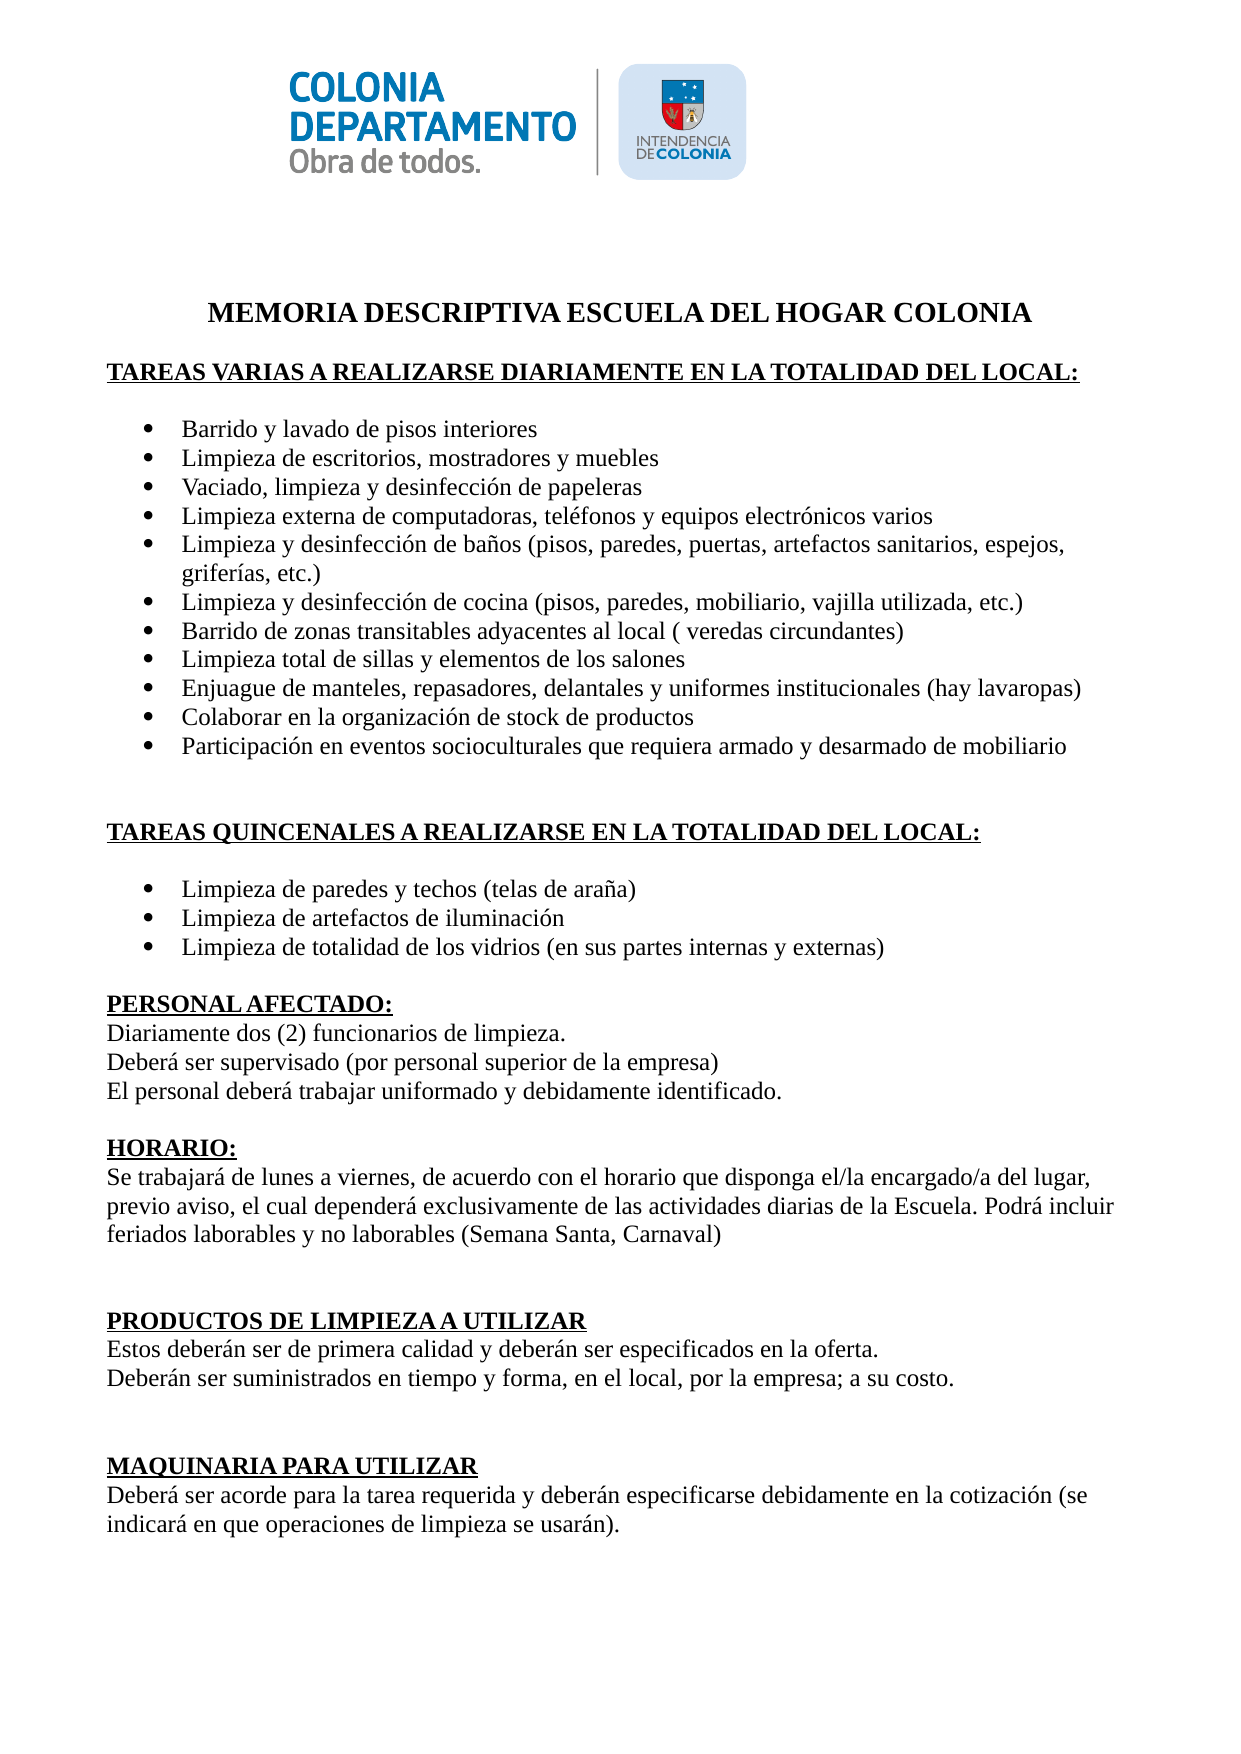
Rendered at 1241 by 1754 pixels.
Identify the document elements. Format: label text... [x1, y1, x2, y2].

list Vaciado, limpieza y desinfección de papeleras [144, 472, 1134, 501]
text Deberá ser acorde para la tarea requerida y deberán especificarse debidamente en la cotización (se indicará en que operaciones de limpieza se usarán). [106, 1480, 1134, 1537]
text TAREAS QUINCENALES A REALIZARSE EN LA TOTALIDAD DEL LOCAL: [106, 817, 1134, 846]
list Participación en eventos socioculturales que requiera armado y desarmado de mobiliario [144, 731, 1134, 759]
text El personal deberá trabajar uniformado y debidamente identificado. [106, 1076, 1134, 1104]
list Limpieza total de sillas y elementos de los salones [144, 644, 1134, 673]
text TAREAS VARIAS A REALIZARSE DIARIAMENTE EN LA TOTALIDAD DEL LOCAL: [106, 357, 1134, 386]
text MAQUINARIA PARA UTILIZAR [106, 1451, 1134, 1480]
list Limpieza de totalidad de los vidrios (en sus partes internas y externas) [144, 932, 1134, 961]
list Barrido de zonas transitables adyacentes al local ( veredas circundantes) [144, 616, 1134, 644]
text Se trabajará de lunes a viernes, de acuerdo con el horario que disponga el/la encargado/a del lugar, previo aviso, el cual dependerá exclusivamente de las actividades diarias de la Escuela. Podrá incluir feriados laborables y no laborables (Semana Santa, Carnaval) [106, 1162, 1134, 1248]
list Limpieza y desinfección de cocina (pisos, paredes, mobiliario, vajilla utilizada, etc.) [144, 587, 1134, 616]
text Deberá ser supervisado (por personal superior de la empresa) [106, 1047, 1134, 1076]
text PRODUCTOS DE LIMPIEZA A UTILIZAR [106, 1306, 1134, 1334]
text Deberán ser suministrados en tiempo y forma, en el local, por la empresa; a su costo. [106, 1363, 1134, 1392]
list Limpieza externa de computadoras, teléfonos y equipos electrónicos varios [144, 501, 1134, 529]
text HORARIO: [106, 1133, 1134, 1162]
list Limpieza de paredes y techos (telas de araña) [144, 874, 1134, 903]
text Estos deberán ser de primera calidad y deberán ser especificados en la oferta. [106, 1334, 1134, 1363]
list Limpieza y desinfección de baños (pisos, paredes, puertas, artefactos sanitarios, espejos, griferías, etc.) [144, 529, 1134, 587]
list Colaborar en la organización de stock de productos [144, 702, 1134, 731]
list Limpieza de escritorios, mostradores y muebles [144, 443, 1134, 472]
text Diariamente dos (2) funcionarios de limpieza. [106, 1018, 1134, 1047]
list Enjuague de manteles, repasadores, delantales y uniformes institucionales (hay lavaropas) [144, 673, 1134, 702]
text MEMORIA DESCRIPTIVA ESCUELA DEL HOGAR COLONIA [106, 295, 1134, 328]
text PERSONAL AFECTADO: [106, 989, 1134, 1018]
list Limpieza de artefactos de iluminación [144, 903, 1134, 932]
list Barrido y lavado de pisos interiores [144, 414, 1134, 443]
